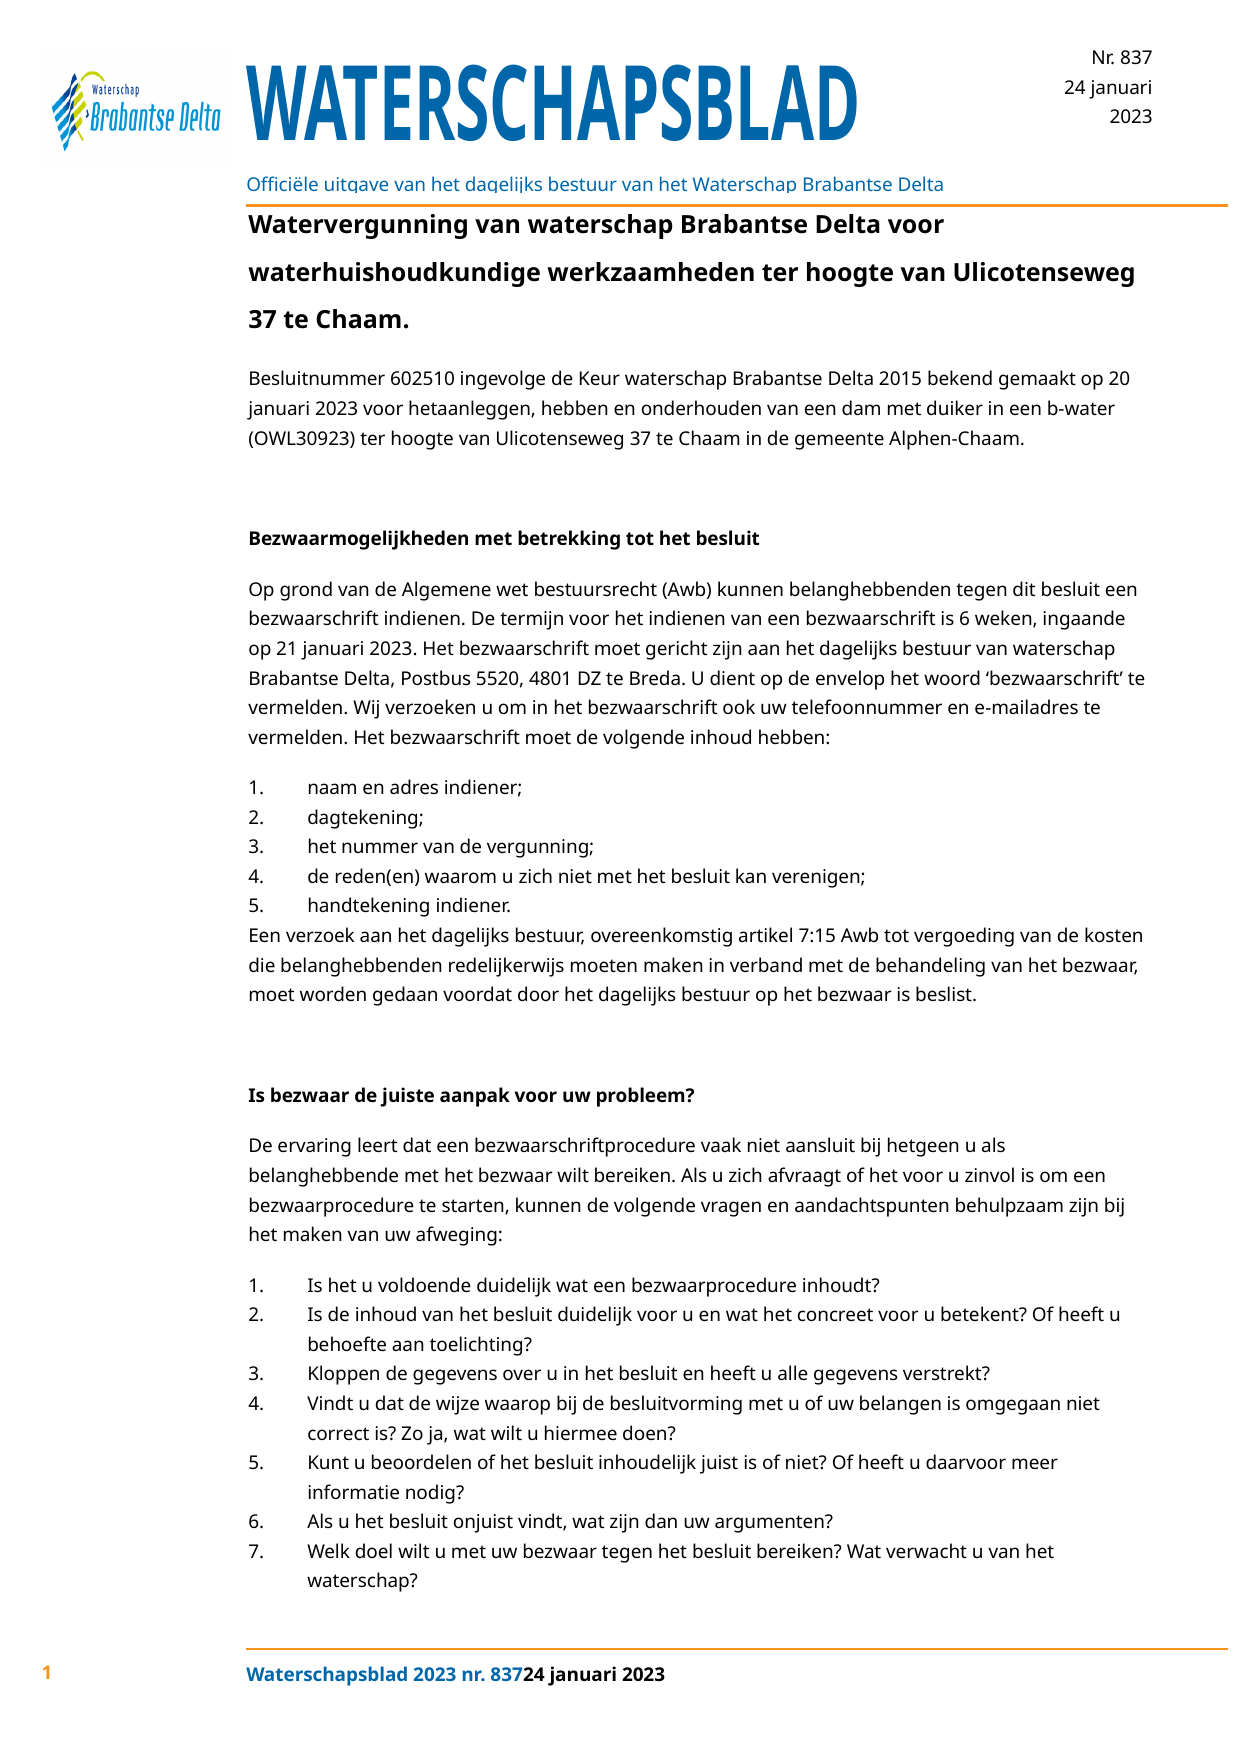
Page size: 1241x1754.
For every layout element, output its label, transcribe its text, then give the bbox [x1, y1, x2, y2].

list de reden(en) waarom u zich niet met het besluit kan verenigen; [248, 863, 1152, 889]
list Als u het besluit onjuist vindt, wat zijn dan uw argumenten? [248, 1508, 1152, 1534]
picture [41, 47, 231, 172]
list Vindt u dat de wijze waarop bij de besluitvorming met u of uw belangen is omgegaan niet correct is? Zo ja, wat wilt u hiermee doen? [248, 1390, 1152, 1445]
list handtekening indiener. [248, 893, 1152, 918]
text Besluitnummer 602510 ingevolge de Keur waterschap Brabantse Delta 2015 bekend gemaakt op 20 januari 2023 voor hetaanleggen, hebben en onderhouden van een dam met duiker in een b-water (OWL30923) ter hoogte van Ulicotenseweg 37 te Chaam in de gemeente Alphen-Chaam. [248, 366, 1152, 450]
list Kloppen de gegevens over u in het besluit en heeft u alle gegevens verstrekt? [248, 1361, 1152, 1386]
text Is bezwaar de juiste aanpak voor uw probleem? [248, 1082, 1152, 1108]
list Is de inhoud van het besluit duidelijk voor u en wat het concreet voor u betekent? Of heeft u behoefte aan toelichting? [248, 1301, 1152, 1357]
text Bezwaarmogelijkheden met betrekking tot het besluit [248, 526, 1152, 551]
text Op grond van de Algemene wet bestuursrecht (Awb) kunnen belanghebbenden tegen dit besluit een bezwaarschrift indienen. De termijn voor het indienen van een bezwaarschrift is 6 weken, ingaande op 21 januari 2023. Het bezwaarschrift moet gericht zijn aan het dagelijks bestuur van waterschap Brabantse Delta, Postbus 5520, 4801 DZ te Breda. U dient op de envelop het woord ‘bezwaarschrift’ te vermelden. Wij verzoeken u om in het bezwaarschrift ook uw telefoonnummer en e‑mailadres te vermelden. Het bezwaarschrift moet de volgende inhoud hebben: [248, 576, 1152, 749]
text Een verzoek aan het dagelijks bestuur, overeenkomstig artikel 7:15 Awb tot vergoeding van de kosten die belanghebbenden redelijkerwijs moeten maken in verband met de behandeling van het bezwaar, moet worden gedaan voordat door het dagelijks bestuur op het bezwaar is beslist. [248, 922, 1152, 1007]
text Watervergunning van waterschap Brabantse Delta voor waterhuishoudkundige werkzaamheden ter hoogte van Ulicotenseweg 37 te Chaam. [248, 207, 1152, 336]
list naam en adres indiener; [248, 774, 1152, 800]
list Is het u voldoende duidelijk wat een bezwaarprocedure inhoudt? [248, 1272, 1152, 1297]
list het nummer van de vergunning; [248, 833, 1152, 859]
list Kunt u beoordelen of het besluit inhoudelijk juist is of niet? Of heeft u daarvoor meer informatie nodig? [248, 1449, 1152, 1504]
text De ervaring leert dat een bezwaarschriftprocedure vaak niet aansluit bij hetgeen u als belanghebbende met het bezwaar wilt bereiken. Als u zich afvraagt of het voor u zinvol is om een bezwaarprocedure te starten, kunnen de volgende vragen en aandachtspunten behulpzaam zijn bij het maken van uw afweging: [248, 1133, 1152, 1247]
list dagtekening; [248, 804, 1152, 829]
list Welk doel wilt u met uw bezwaar tegen het besluit bereiken? Wat verwacht u van het waterschap? [248, 1538, 1152, 1593]
